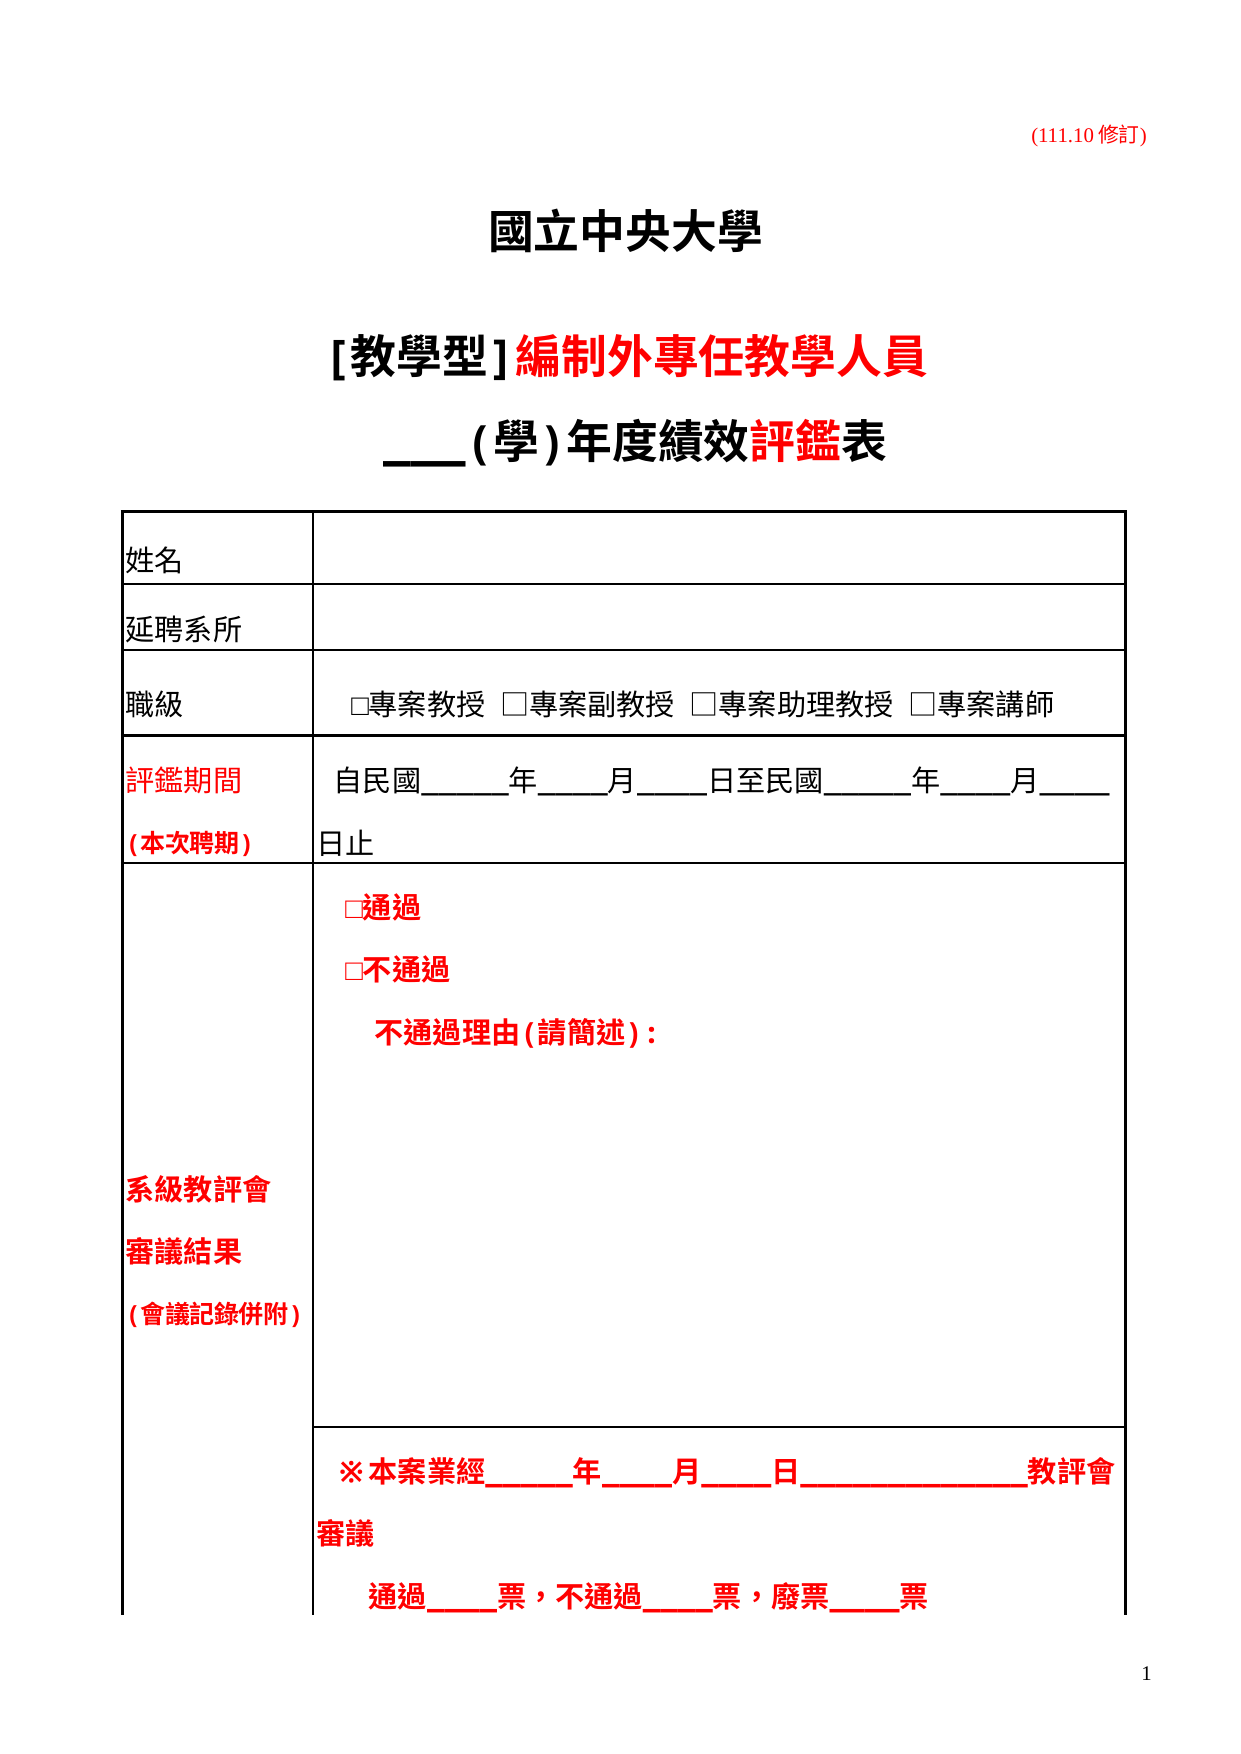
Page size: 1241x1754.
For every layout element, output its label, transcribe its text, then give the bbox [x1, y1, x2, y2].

table_cell 系級教評會 審議結果 (會議記錄併附) [124, 864, 312, 1615]
table_cell □專案教授 □專案副教授 □專案助理教授 □專案講師 [314, 651, 1124, 734]
text [教學型]編制外專任教學人員 [24, 281, 1152, 406]
text (111.10修訂) [118, 118, 1152, 148]
table_cell 職級 [124, 651, 312, 734]
table_cell □通過 □不通過 不通過理由(請簡述): [314, 864, 1124, 1426]
table_cell 自民國_____年____月____日至民國_____年____月____日止 [314, 737, 1124, 862]
text ___(學)年度績效評鑑表 [118, 406, 1152, 472]
table_cell 評鑑期間 (本次聘期) [124, 737, 312, 862]
text 國立中央大學 [24, 156, 1152, 281]
table_header [314, 513, 1124, 583]
table_cell 延聘系所 [124, 585, 312, 649]
table_cell ※本案業經_____年____月____日_____________教評會審議 通過____票，不通過____票，廢票____票 [314, 1428, 1124, 1615]
table_header 姓名 [124, 513, 312, 583]
table_cell [314, 585, 1124, 649]
